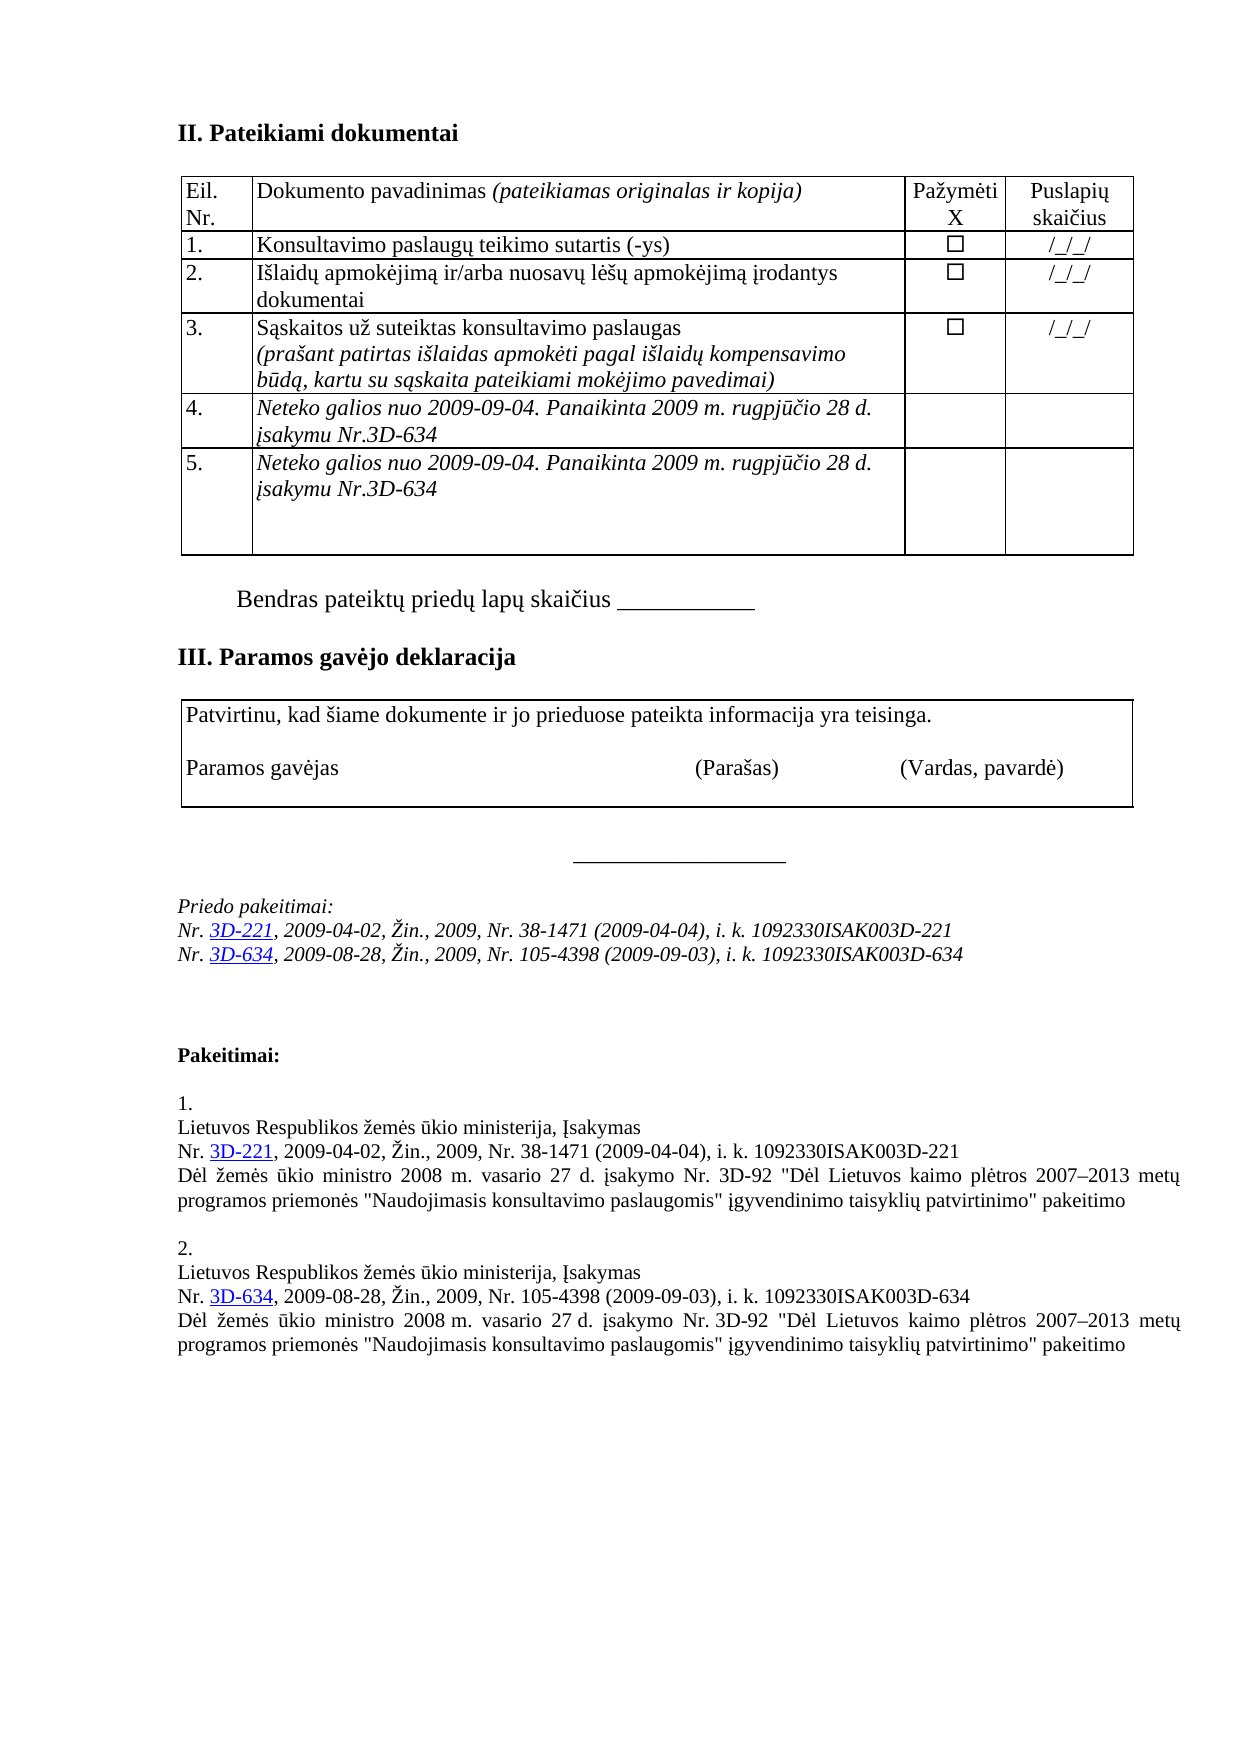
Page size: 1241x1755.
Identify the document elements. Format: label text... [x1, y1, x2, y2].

text Nr. 3D-221, 2009-04-02, Žin., 2009, Nr. 38-1471 (2009-04-04), i. k. 1092330ISAK003D-221 [177, 1139, 1181, 1163]
table_cell 2. [182, 260, 252, 312]
text Nr. 3D-634, 2009-08-28, Žin., 2009, Nr. 105-4398 (2009-09-03), i. k. 1092330ISAK003D-634 [177, 1284, 1181, 1308]
text II. Pateikiami dokumentai [177, 118, 1181, 147]
text Lietuvos Respublikos žemės ūkio ministerija, Įsakymas [177, 1115, 1181, 1139]
table_cell [906, 394, 1005, 447]
table_cell 4. [182, 394, 252, 447]
table_cell /_/_/ [1006, 314, 1133, 393]
text Lietuvos Respublikos žemės ūkio ministerija, Įsakymas [177, 1260, 1181, 1284]
table_header Eil. Nr. [182, 177, 252, 230]
table_header Dokumento pavadinimas (pateikiamas originalas ir kopija) [253, 177, 904, 230]
table_cell [1006, 394, 1133, 447]
table_cell Konsultavimo paslaugų teikimo sutartis (-ys) [253, 232, 904, 258]
table_cell /_/_/ [1006, 232, 1133, 258]
text Dėl žemės ūkio ministro 2008 m. vasario 27 d. įsakymo Nr. 3D-92 "Dėl Lietuvos kaimo plėtros 2007–2013 metų programos priemonės "Naudojimasis konsultavimo paslaugomis" įgyvendinimo taisyklių patvirtinimo" pakeitimo [177, 1163, 1181, 1212]
table_cell 5. [182, 449, 252, 554]
table_cell 1. [182, 232, 252, 258]
text 1. [177, 1091, 1181, 1115]
table_cell Paramos gavėjas [182, 754, 643, 806]
table_cell Neteko galios nuo 2009-09-04. Panaikinta 2009 m. rugpjūčio 28 d. įsakymu Nr.3D-634 [253, 394, 904, 447]
text Pakeitimai: [177, 1043, 1181, 1067]
text Bendras pateiktų priedų lapų skaičius ___________ [177, 584, 1181, 613]
text III. Paramos gavėjo deklaracija [177, 642, 1181, 671]
table_cell [] [906, 260, 1005, 312]
text Nr. 3D-221, 2009-04-02, Žin., 2009, Nr. 38-1471 (2009-04-04), i. k. 1092330ISAK003D-221 [177, 918, 1181, 942]
table_cell (Vardas, pavardė) [831, 754, 1132, 806]
table_header Patvirtinu, kad šiame dokumente ir jo prieduose pateikta informacija yra teisinga. [182, 701, 1132, 753]
table_cell Sąskaitos už suteiktas konsultavimo paslaugas (prašant patirtas išlaidas apmokėti pagal išlaidų kompensavimo būdą, kartu su sąskaita pateikiami mokėjimo pavedimai) [253, 314, 904, 393]
text Priedo pakeitimai: [177, 894, 1181, 918]
text Nr. 3D-634, 2009-08-28, Žin., 2009, Nr. 105-4398 (2009-09-03), i. k. 1092330ISAK003D-634 [177, 942, 1181, 966]
table_cell (Parašas) [643, 754, 831, 806]
table_cell [1006, 449, 1133, 554]
table_cell Neteko galios nuo 2009-09-04. Panaikinta 2009 m. rugpjūčio 28 d. įsakymu Nr.3D-634 [253, 449, 904, 554]
table_cell [] [906, 314, 1005, 393]
text 2. [177, 1236, 1181, 1260]
table_cell Išlaidų apmokėjimą ir/arba nuosavų lėšų apmokėjimą įrodantys dokumentai [253, 260, 904, 312]
table_cell [906, 449, 1005, 554]
table_header Puslapių skaičius [1006, 177, 1133, 230]
table_cell [] [906, 232, 1005, 258]
table_cell /_/_/ [1006, 260, 1133, 312]
table_cell 3. [182, 314, 252, 393]
text _________________ [177, 837, 1181, 865]
table_header Pažymėti X [906, 177, 1005, 230]
text Dėl žemės ūkio ministro 2008 m. vasario 27 d. įsakymo Nr. 3D-92 "Dėl Lietuvos kaimo plėtros 2007–2013 metų programos priemonės "Naudojimasis konsultavimo paslaugomis" įgyvendinimo taisyklių patvirtinimo" pakeitimo [177, 1308, 1181, 1356]
